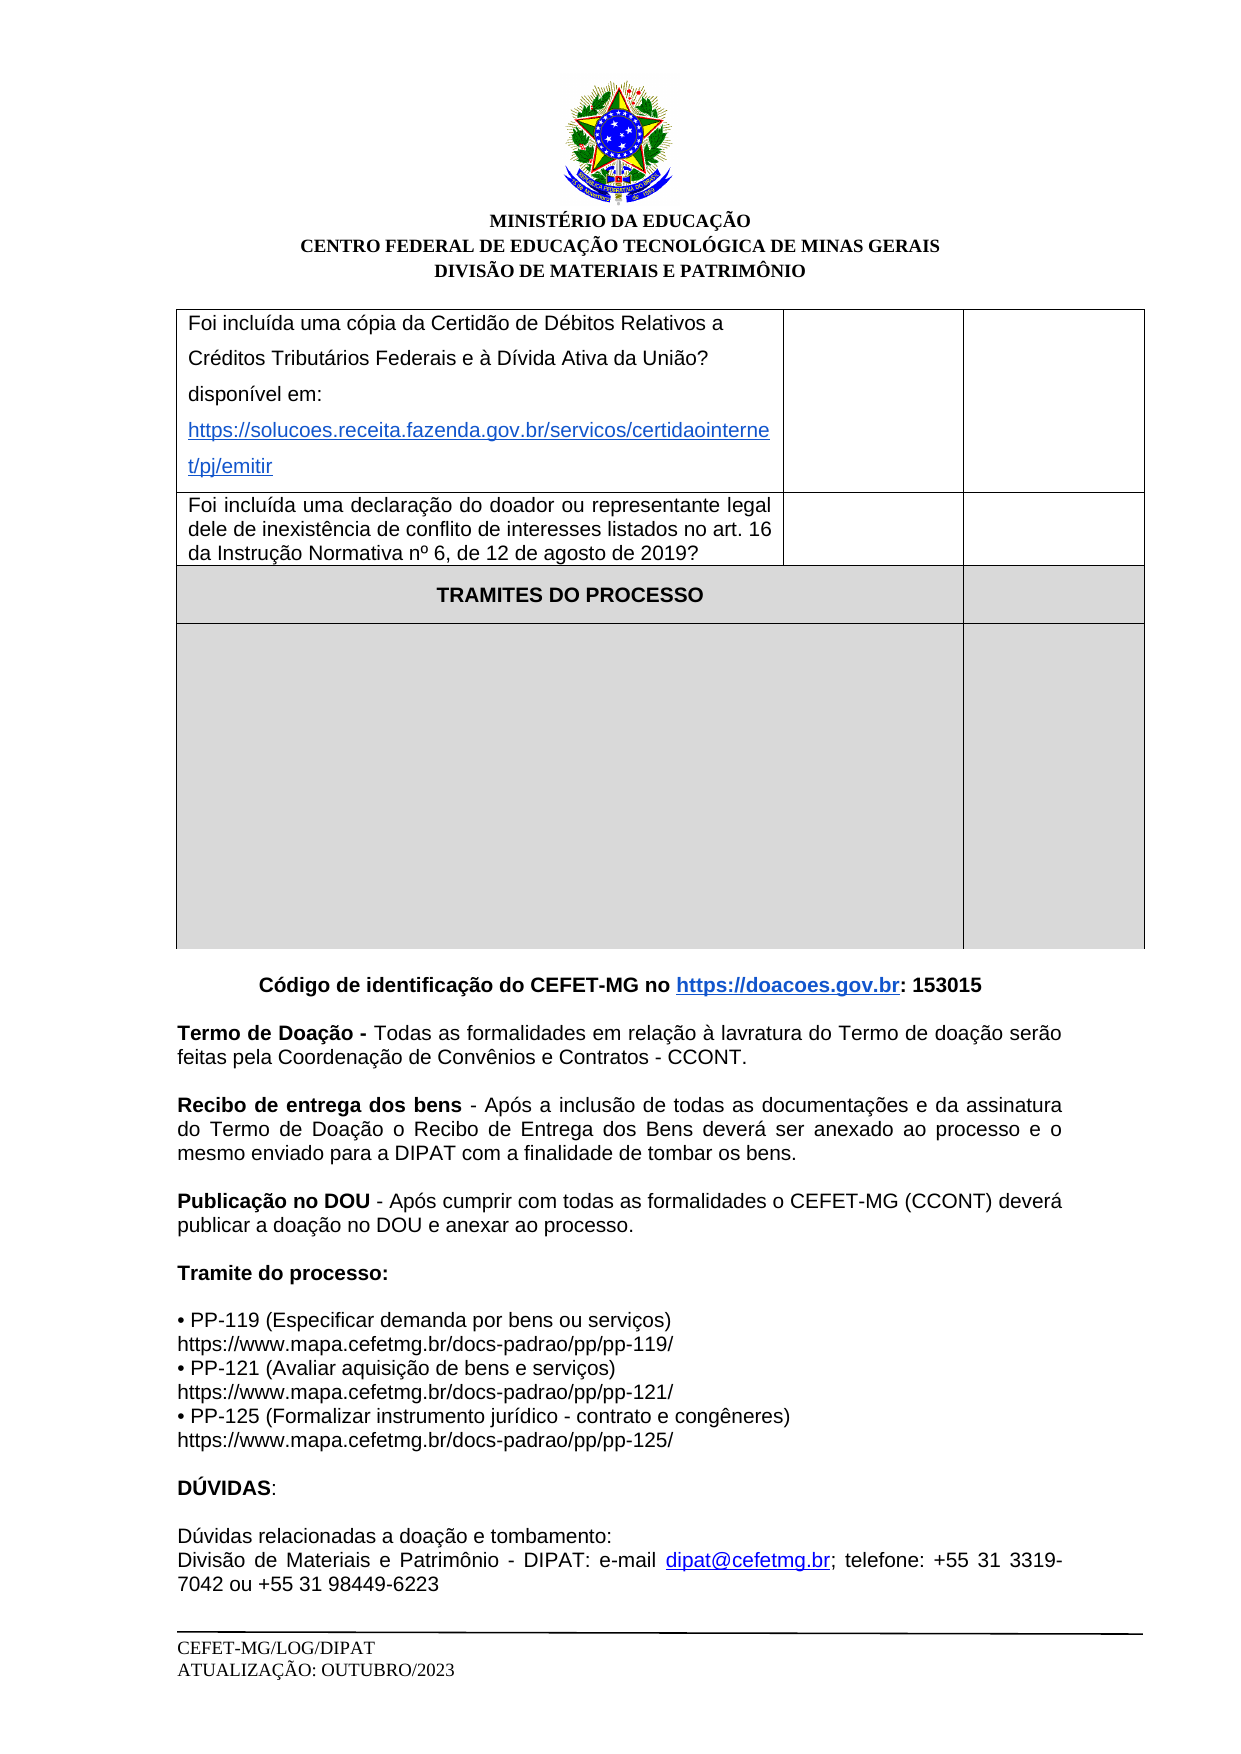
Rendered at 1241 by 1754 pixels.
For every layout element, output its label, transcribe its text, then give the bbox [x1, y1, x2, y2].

text Termo de Doação - Todas as formalidades em relação à lavratura do Termo de doação serão feitas pela Coordenação de Convênios e Contratos - CCONT. [177, 1021, 1063, 1069]
text https://www.mapa.cefetmg.br/docs-padrao/pp/pp-121/ [177, 1380, 1063, 1404]
table_cell [784, 310, 963, 492]
text • PP-119 (Especificar demanda por bens ou serviços) [177, 1308, 1063, 1332]
table_cell Foi incluída uma declaração do doador ou representante legal dele de inexistência de conflito de interesses listados no art. 16 da Instrução Normativa nº 6, de 12 de agosto de 2019? [177, 493, 783, 565]
table_cell [964, 566, 1144, 623]
text https://www.mapa.cefetmg.br/docs-padrao/pp/pp-119/ [177, 1332, 1063, 1356]
text • PP-121 (Avaliar aquisição de bens e serviços) [177, 1356, 1063, 1380]
table_cell TRAMITES DO PROCESSO [177, 566, 963, 623]
text https://www.mapa.cefetmg.br/docs-padrao/pp/pp-125/ [177, 1428, 1063, 1452]
table_cell Foi incluída uma cópia da Certidão de Débitos Relativos a Créditos Tributários Federais e à Dívida Ativa da União? disponível em: https://solucoes.receita.fazenda.gov.br/servicos/certidaointernet/pj/emitir [177, 310, 783, 492]
text Divisão de Materiais e Patrimônio - DIPAT: e-mail dipat@cefetmg.br; telefone: +55 31 3319-7042 ou +55 31 98449-6223 [177, 1548, 1063, 1596]
table_cell [177, 624, 963, 949]
table_cell [784, 493, 963, 565]
table_cell [964, 493, 1144, 565]
text Dúvidas relacionadas a doação e tombamento: [177, 1524, 1063, 1548]
text Publicação no DOU - Após cumprir com todas as formalidades o CEFET-MG (CCONT) deverá publicar a doação no DOU e anexar ao processo. [177, 1188, 1063, 1236]
table_cell [964, 310, 1144, 492]
text Recibo de entrega dos bens - Após a inclusão de todas as documentações e da assinatura do Termo de Doação o Recibo de Entrega dos Bens deverá ser anexado ao processo e o mesmo enviado para a DIPAT com a finalidade de tombar os bens. [177, 1093, 1063, 1164]
text DÚVIDAS: [177, 1476, 1063, 1500]
text Tramite do processo: [177, 1260, 1063, 1284]
text Código de identificação do CEFET-MG no https://doacoes.gov.br: 153015 [177, 973, 1063, 997]
table_cell [964, 624, 1144, 949]
text • PP-125 (Formalizar instrumento jurídico - contrato e congêneres) [177, 1404, 1063, 1428]
